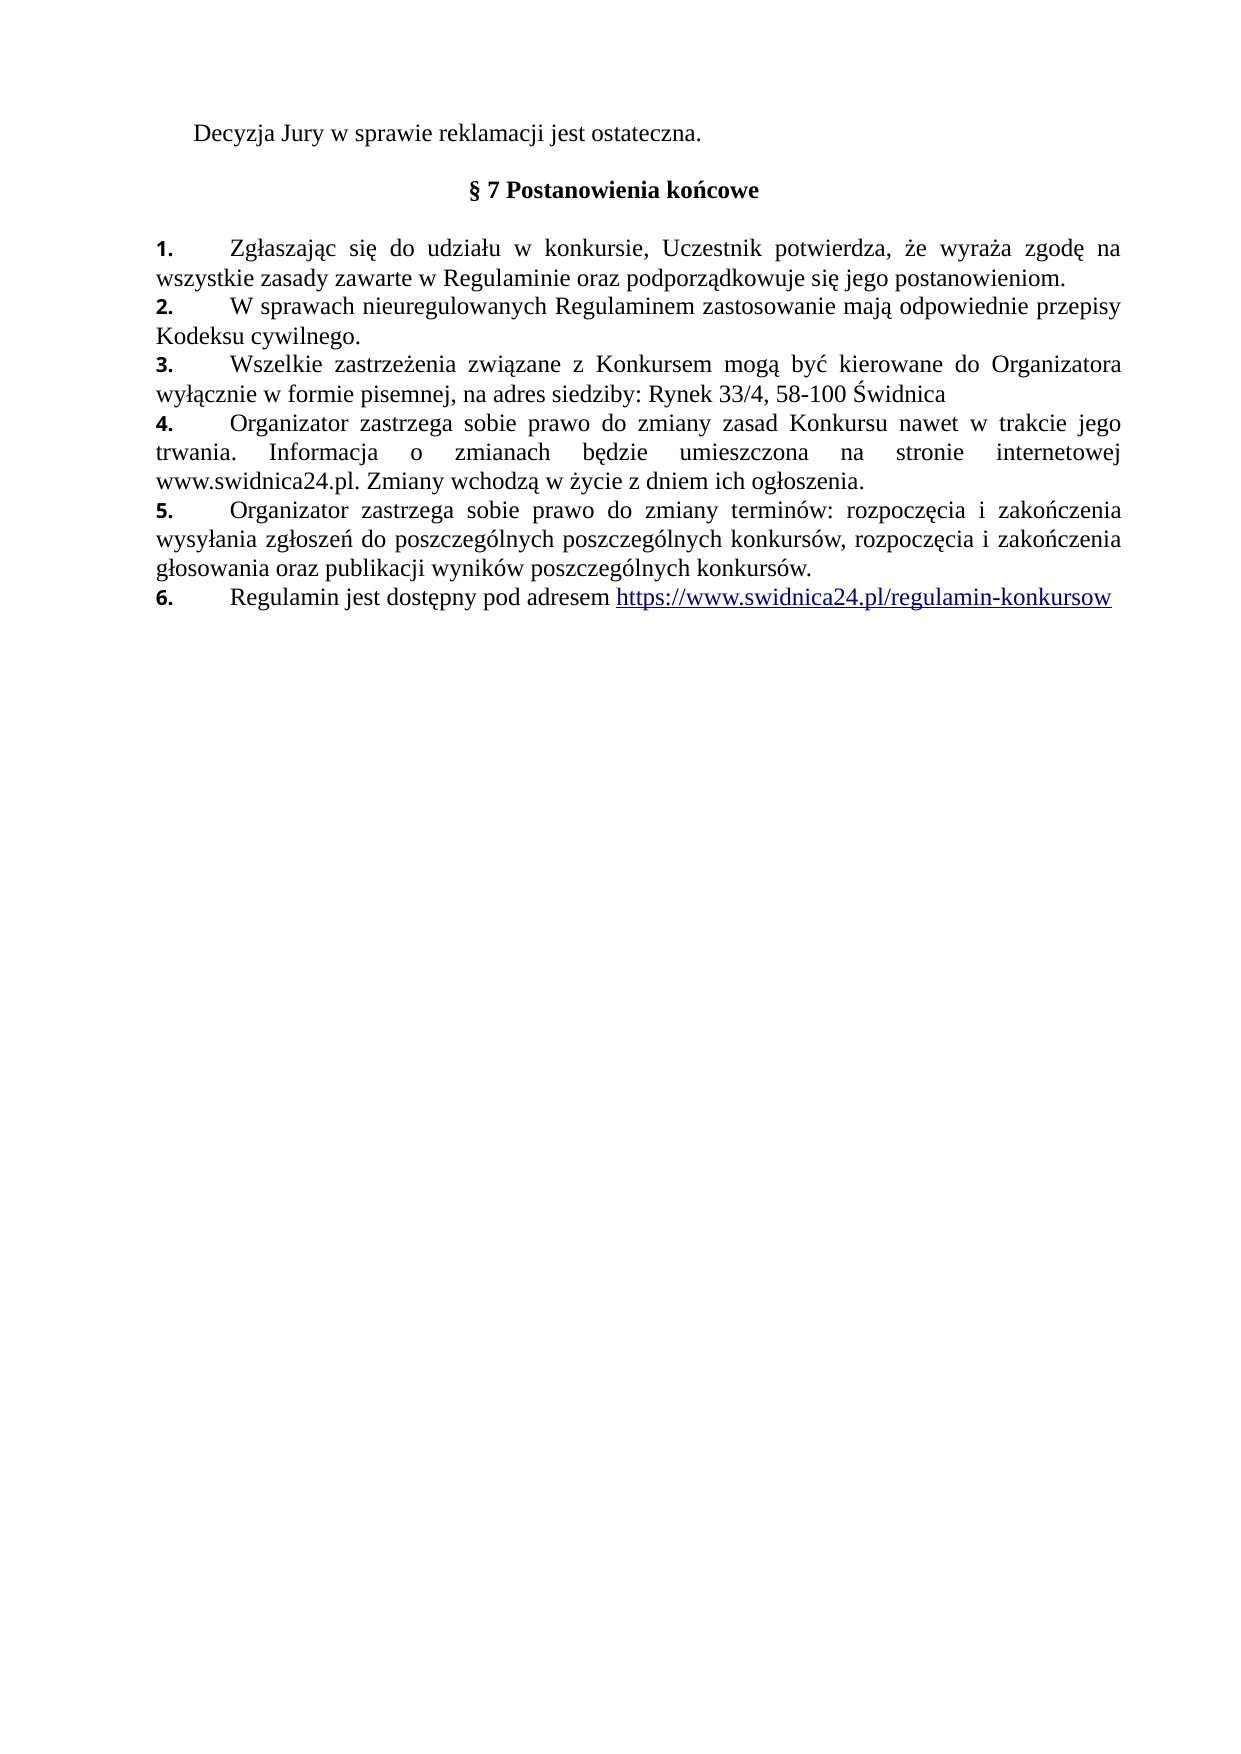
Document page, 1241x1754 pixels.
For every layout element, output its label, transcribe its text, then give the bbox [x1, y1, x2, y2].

list Zgłaszając się do udziału w konkursie, Uczestnik potwierdza, że wyraża zgodę na wszystkie zasady zawarte w Regulaminie oraz podporządkowuje się jego postanowieniom. [156, 233, 1122, 291]
list Regulamin jest dostępny pod adresem https://www.swidnica24.pl/regulamin-konkursow [156, 582, 1122, 611]
text § 7 Postanowienia końcowe [118, 176, 1122, 204]
list Wszelkie zastrzeżenia związane z Konkursem mogą być kierowane do Organizatora wyłącznie w formie pisemnej, na adres siedziby: Rynek 33/4, 58-100 Świdnica [156, 349, 1122, 408]
list Decyzja Jury w sprawie reklamacji jest ostateczna. [156, 118, 1122, 147]
list Organizator zastrzega sobie prawo do zmiany terminów: rozpoczęcia i zakończenia wysyłania zgłoszeń do poszczególnych poszczególnych konkursów, rozpoczęcia i zakończenia głosowania oraz publikacji wyników poszczególnych konkursów. [156, 495, 1122, 582]
list W sprawach nieuregulowanych Regulaminem zastosowanie mają odpowiednie przepisy Kodeksu cywilnego. [156, 291, 1122, 349]
list Organizator zastrzega sobie prawo do zmiany zasad Konkursu nawet w trakcie jego trwania. Informacja o zmianach będzie umieszczona na stronie internetowej www.swidnica24.pl. Zmiany wchodzą w życie z dniem ich ogłoszenia. [156, 408, 1122, 495]
